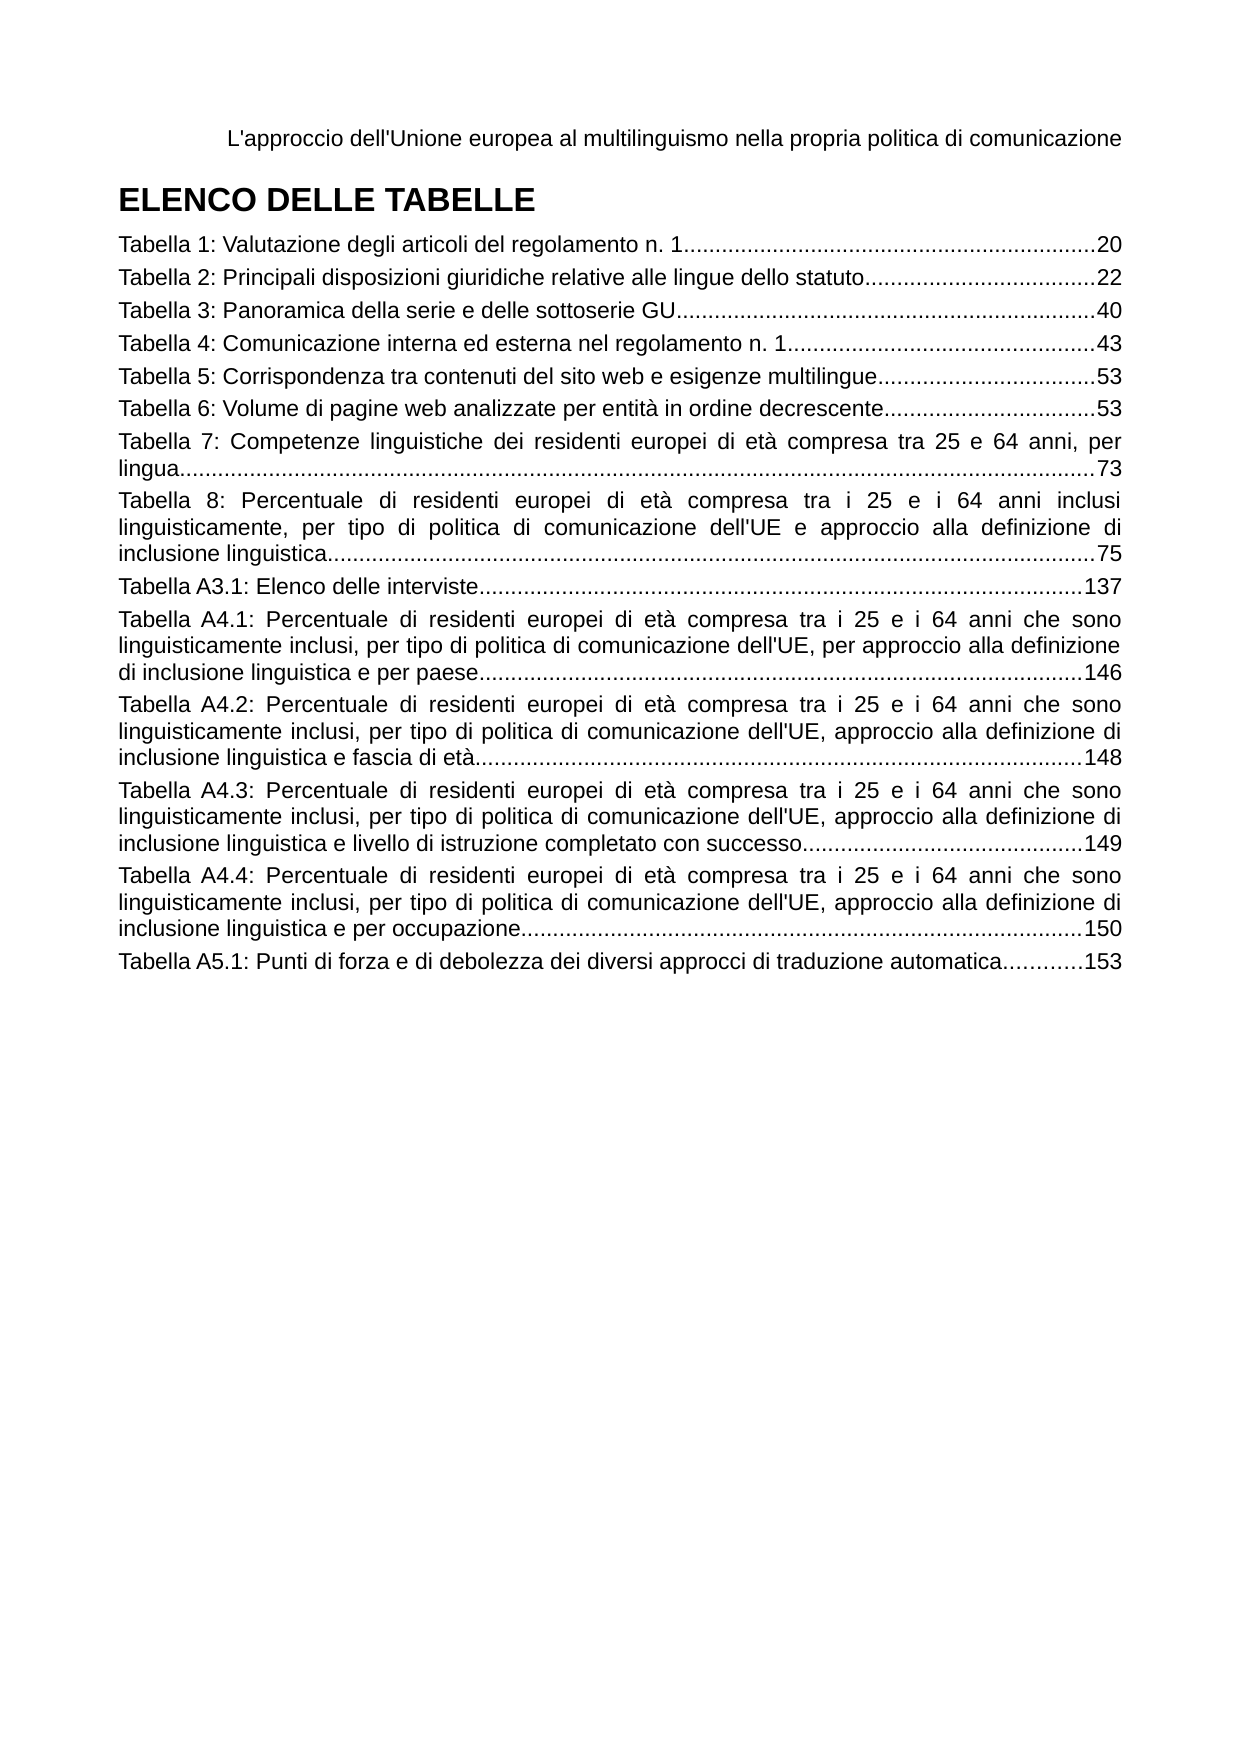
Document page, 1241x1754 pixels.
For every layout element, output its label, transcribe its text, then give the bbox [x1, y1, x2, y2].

text Tabella 1: Valutazione degli articoli del regolamento n. 1 20 [118, 231, 1122, 258]
text Tabella 2: Principali disposizioni giuridiche relative alle lingue dello statuto 22 [118, 264, 1122, 291]
text Tabella 8: Percentuale di residenti europei di età compresa tra i 25 e i 64 anni inclusi linguisticamente, per tipo di politica di comunicazione dell'UE e approccio alla definizione di inclusione linguistica 75 [118, 487, 1122, 566]
text Tabella 3: Panoramica della serie e delle sottoserie GU 40 [118, 297, 1122, 323]
text Tabella A4.3: Percentuale di residenti europei di età compresa tra i 25 e i 64 anni che sono linguisticamente inclusi, per tipo di politica di comunicazione dell'UE, approccio alla definizione di inclusione linguistica e livello di istruzione completato con successo 149 [118, 777, 1122, 856]
subtitle ELENCO DELLE TABELLE [118, 180, 1122, 219]
text Tabella 7: Competenze linguistiche dei residenti europei di età compresa tra 25 e 64 anni, per lingua 73 [118, 428, 1122, 481]
text Tabella 5: Corrispondenza tra contenuti del sito web e esigenze multilingue 53 [118, 363, 1122, 389]
text Tabella A3.1: Elenco delle interviste 137 [118, 573, 1122, 599]
text Tabella A4.2: Percentuale di residenti europei di età compresa tra i 25 e i 64 anni che sono linguisticamente inclusi, per tipo di politica di comunicazione dell'UE, approccio alla definizione di inclusione linguistica e fascia di età 148 [118, 691, 1122, 770]
text Tabella A4.4: Percentuale di residenti europei di età compresa tra i 25 e i 64 anni che sono linguisticamente inclusi, per tipo di politica di comunicazione dell'UE, approccio alla definizione di inclusione linguistica e per occupazione 150 [118, 862, 1122, 941]
text Tabella 6: Volume di pagine web analizzate per entità in ordine decrescente 53 [118, 395, 1122, 422]
text Tabella 4: Comunicazione interna ed esterna nel regolamento n. 1 43 [118, 330, 1122, 356]
text Tabella A4.1: Percentuale di residenti europei di età compresa tra i 25 e i 64 anni che sono linguisticamente inclusi, per tipo di politica di comunicazione dell'UE, per approccio alla definizione di inclusione linguistica e per paese 146 [118, 606, 1122, 685]
text Tabella A5.1: Punti di forza e di debolezza dei diversi approcci di traduzione automatica 153 [118, 948, 1122, 974]
